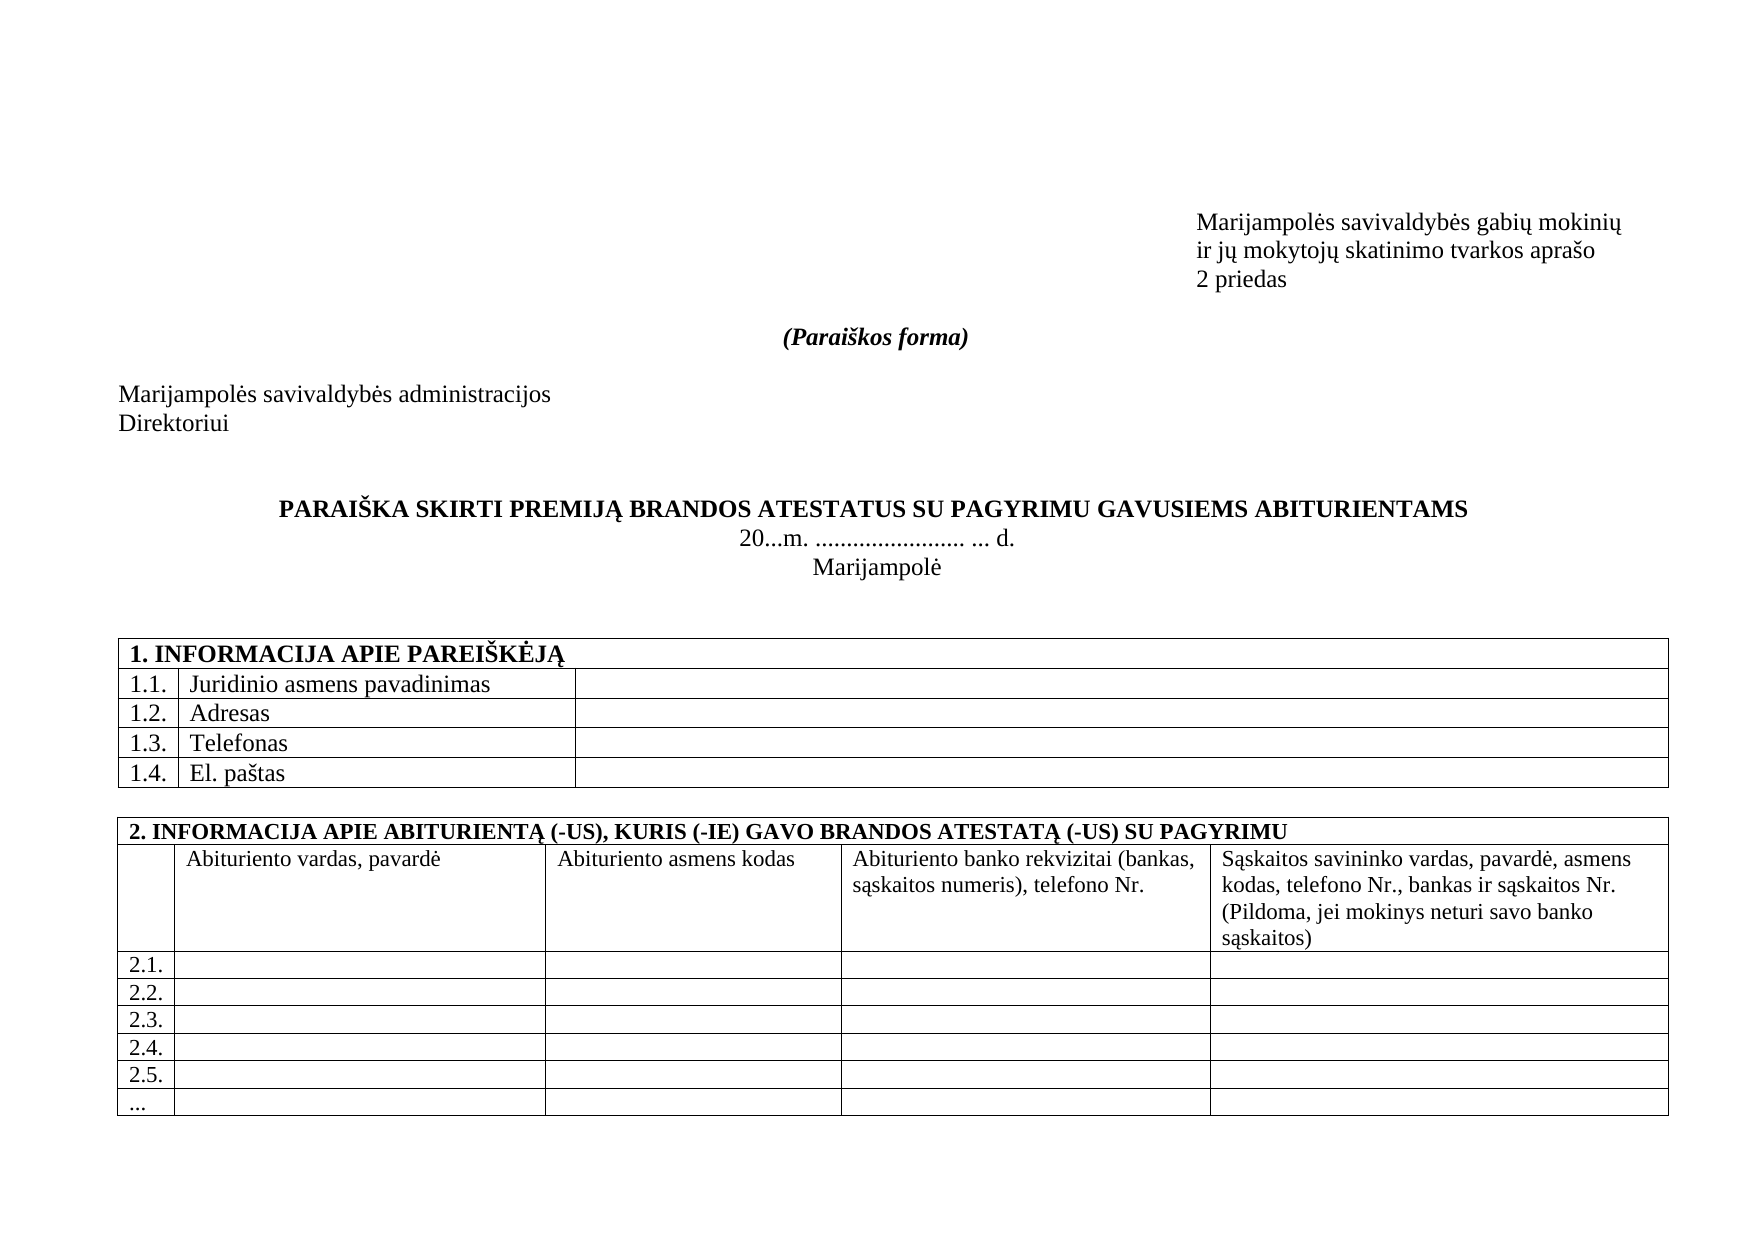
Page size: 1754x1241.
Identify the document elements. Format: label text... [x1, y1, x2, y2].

table_cell [175, 1034, 545, 1060]
table_cell [175, 1061, 545, 1087]
table_cell [576, 728, 1668, 757]
table_cell Sąskaitos savininko vardas, pavardė, asmens kodas, telefono Nr., bankas ir sąskaitos Nr. (Pildoma, jei mokinys neturi savo banko sąskaitos) [1211, 845, 1668, 951]
table_cell ... [118, 1089, 174, 1115]
table_cell [576, 699, 1668, 727]
table_cell [175, 1089, 545, 1115]
table_cell [175, 952, 545, 978]
table_cell 1.4. [119, 758, 178, 787]
table_cell 2.3. [118, 1006, 174, 1033]
table_cell [118, 845, 174, 951]
table_cell [1211, 979, 1668, 1005]
table_cell 2.1. [118, 952, 174, 978]
table_cell Adresas [179, 699, 575, 727]
table_cell [546, 979, 841, 1005]
table_cell 1.2. [119, 699, 178, 727]
table_cell 2.5. [118, 1061, 174, 1087]
table_cell Abituriento banko rekvizitai (bankas, sąskaitos numeris), telefono Nr. [842, 845, 1210, 951]
table_header 2. INFORMACIJA APIE ABITURIENTĄ (-US), KURIS (-IE) GAVO BRANDOS ATESTATĄ (-US) SU PAGYRIMU [118, 818, 1668, 844]
table_cell [546, 1006, 841, 1033]
table_cell [546, 952, 841, 978]
table_cell [546, 1089, 841, 1115]
table_cell [546, 1034, 841, 1060]
table_cell [842, 1034, 1210, 1060]
table_cell [576, 669, 1668, 697]
text Marijampolės savivaldybės gabių mokinių [1196, 207, 1636, 235]
table_cell Juridinio asmens pavadinimas [179, 669, 575, 697]
table_cell [1211, 1089, 1668, 1115]
table_cell 2.2. [118, 979, 174, 1005]
table_cell [1211, 1034, 1668, 1060]
table_cell [842, 979, 1210, 1005]
table_cell [175, 979, 545, 1005]
table_cell [576, 758, 1668, 787]
text ir jų mokytojų skatinimo tvarkos aprašo [1196, 235, 1636, 264]
text Marijampolės savivaldybės administracijos [118, 379, 1636, 408]
table_cell 2.4. [118, 1034, 174, 1060]
table_cell Abituriento asmens kodas [546, 845, 841, 951]
text 20...m. ........................ ... d. [118, 523, 1636, 552]
table_cell 1.1. [119, 669, 178, 697]
table_cell [175, 1006, 545, 1033]
table_cell Abituriento vardas, pavardė [175, 845, 545, 951]
table_cell El. paštas [179, 758, 575, 787]
table_cell [842, 1006, 1210, 1033]
table_cell [546, 1061, 841, 1087]
text (Paraiškos forma) [118, 322, 1636, 350]
table_cell [1211, 1061, 1668, 1087]
table_cell 1.3. [119, 728, 178, 757]
table_cell [842, 1061, 1210, 1087]
table_cell [842, 952, 1210, 978]
table_cell Telefonas [179, 728, 575, 757]
text 2 priedas [1196, 264, 1636, 293]
text PARAIŠKA SKIRTI PREMIJĄ BRANDOS ATESTATUS SU PAGYRIMU GAVUSIEMS ABITURIENTAMS [118, 494, 1636, 523]
text Direktoriui [118, 408, 1636, 437]
text Marijampolė [118, 552, 1636, 580]
table_cell [842, 1089, 1210, 1115]
table_cell [1211, 1006, 1668, 1033]
table_cell [1211, 952, 1668, 978]
table_header 1. INFORMACIJA APIE PAREIŠKĖJĄ [119, 639, 1668, 668]
